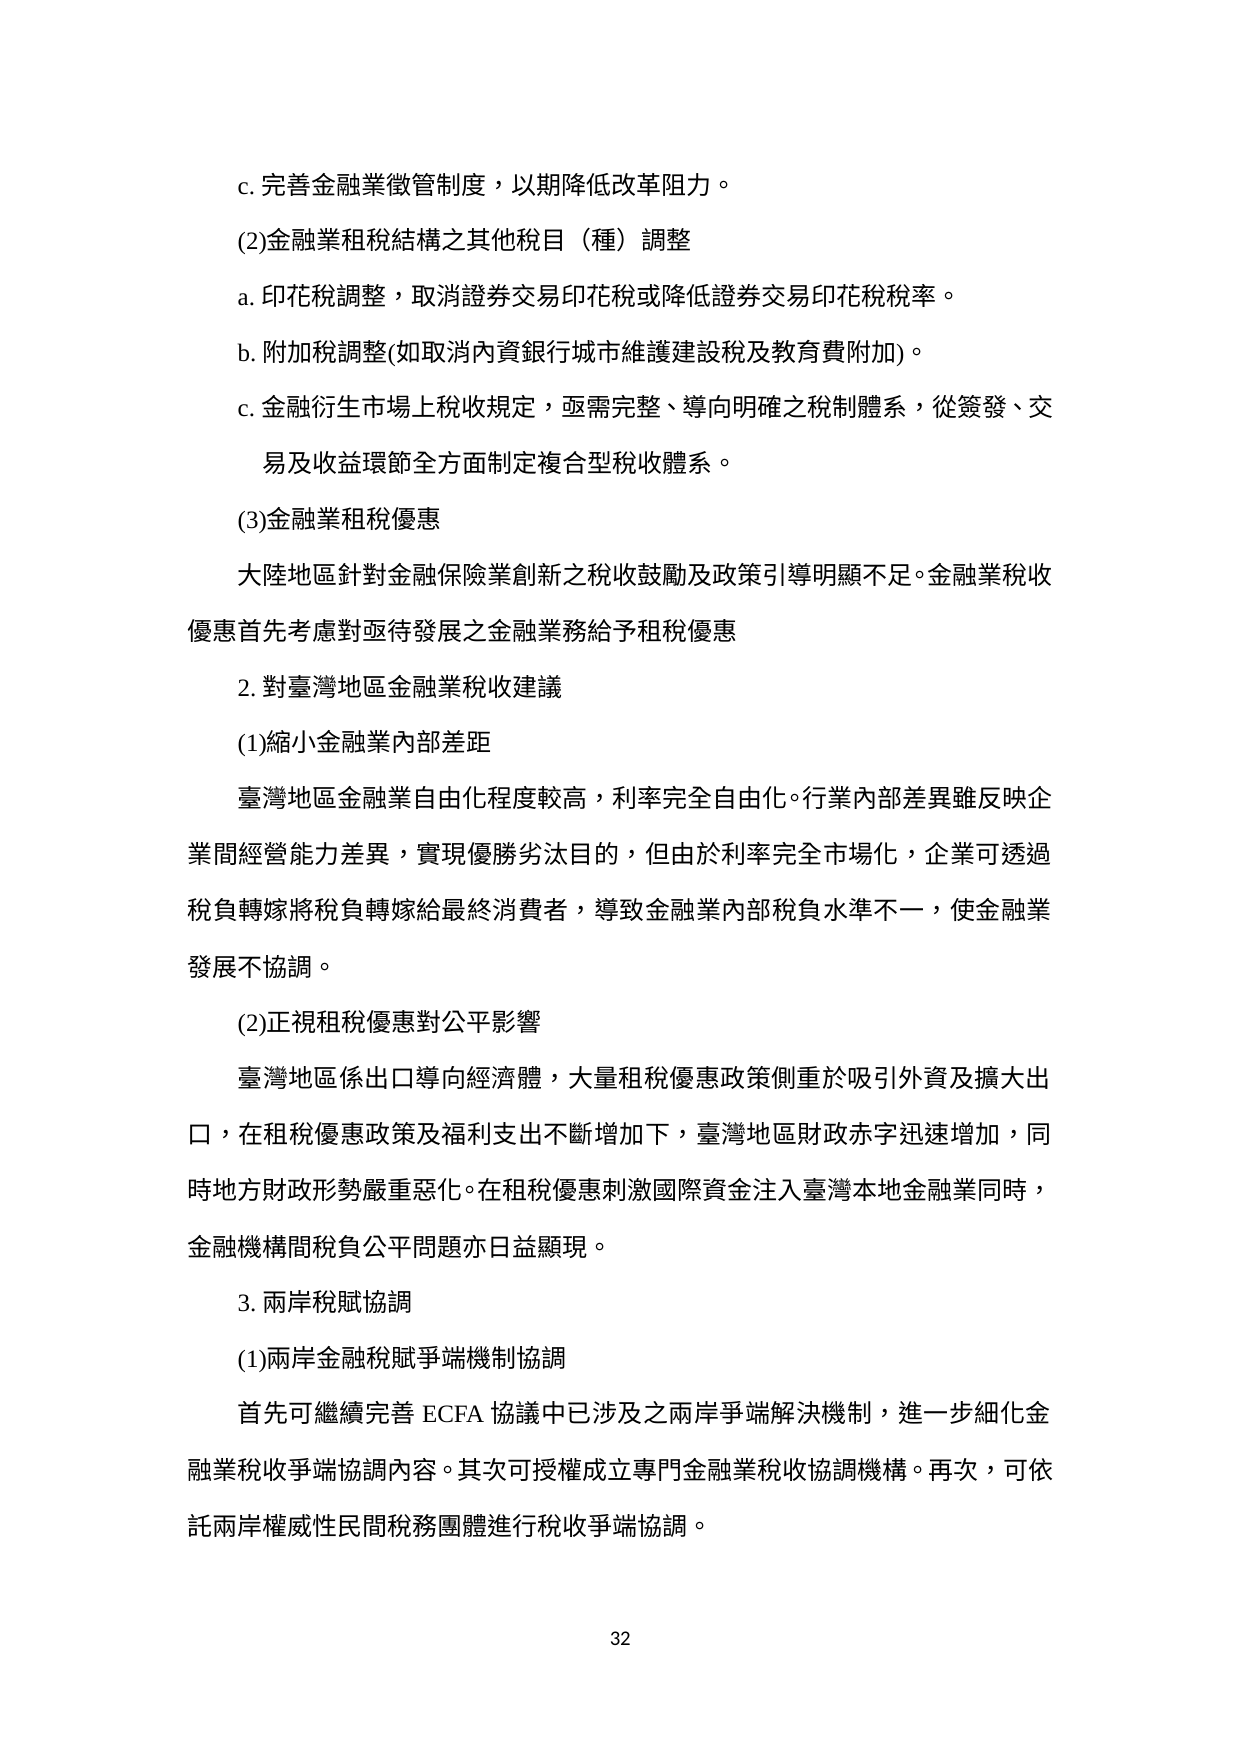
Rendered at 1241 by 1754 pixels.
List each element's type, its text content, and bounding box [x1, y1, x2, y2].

text 大陸地區針對金融保險業創新之稅收鼓勵及政策引導明顯不足。金融業稅收優惠首先考慮對亟待發展之金融業務給予租稅優惠 [187, 554, 1053, 648]
text b. 附加稅調整(如取消內資銀行城市維護建設稅及教育費附加)。 [187, 331, 1053, 369]
text (2)金融業租稅結構之其他稅目（種）調整 [187, 220, 1053, 258]
text 3. 兩岸稅賦協調 [187, 1282, 1053, 1319]
text (1)縮小金融業內部差距 [187, 722, 1053, 759]
text c. 金融衍生市場上稅收規定，亟需完整、導向明確之稅制體系，從簽發、交易及收益環節全方面制定複合型稅收體系。 [237, 387, 1053, 481]
text (1)兩岸金融稅賦爭端機制協調 [187, 1338, 1053, 1375]
text 臺灣地區金融業自由化程度較高，利率完全自由化。行業內部差異雖反映企業間經營能力差異，實現優勝劣汰目的，但由於利率完全市場化，企業可透過稅負轉嫁將稅負轉嫁給最終消費者，導致金融業內部稅負水準不一，使金融業發展不協調。 [187, 778, 1053, 984]
text 首先可繼續完善ECFA 協議中已涉及之兩岸爭端解決機制，進一步細化金融業稅收爭端協調內容。其次可授權成立專門金融業稅收協調機構。再次，可依託兩岸權威性民間稅務團體進行稅收爭端協調。 [187, 1393, 1053, 1543]
text 臺灣地區係出口導向經濟體，大量租稅優惠政策側重於吸引外資及擴大出口，在租稅優惠政策及福利支出不斷增加下，臺灣地區財政赤字迅速增加，同時地方財政形勢嚴重惡化。在租稅優惠刺激國際資金注入臺灣本地金融業同時，金融機構間稅負公平問題亦日益顯現。 [187, 1058, 1053, 1264]
text a. 印花稅調整，取消證券交易印花稅或降低證券交易印花稅稅率。 [187, 276, 1053, 313]
text (2)正視租稅優惠對公平影響 [187, 1002, 1053, 1039]
text (3)金融業租稅優惠 [187, 499, 1053, 536]
text c. 完善金融業徵管制度，以期降低改革阻力。 [237, 164, 1053, 202]
text 2. 對臺灣地區金融業稅收建議 [187, 666, 1053, 704]
